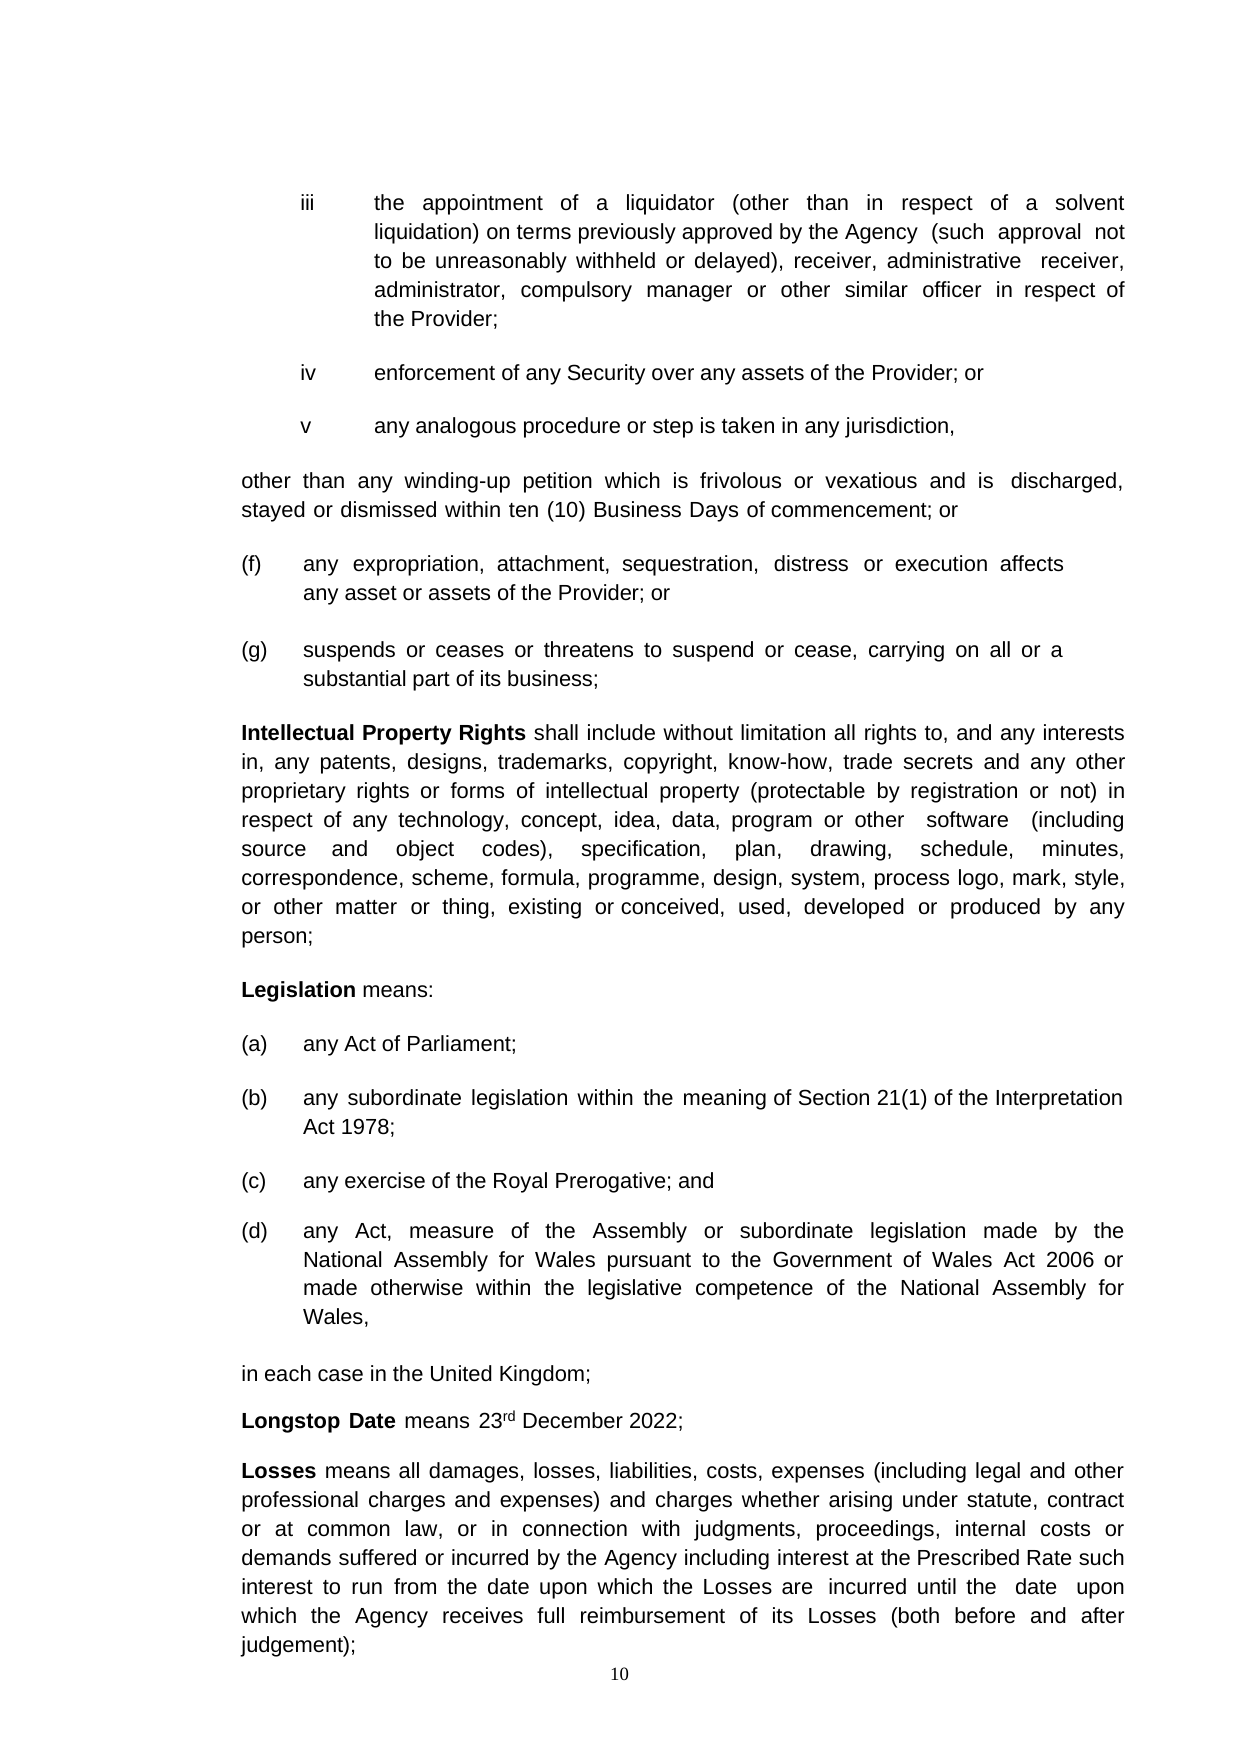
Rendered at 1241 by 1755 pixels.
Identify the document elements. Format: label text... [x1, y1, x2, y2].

text Legislation means: [241, 977, 1140, 1002]
list any subordinate legislation within the meaning of Section 21(1) of the Interpretation Act 1978; [241, 1085, 1124, 1139]
text other than any winding-up petition which is frivolous or vexatious and is discharged, stayed or dismissed within ten (10) Business Days of commencement; or [241, 468, 1124, 522]
text Intellectual Property Rights shall include without limitation all rights to, and any interests in, any patents, designs, trademarks, copyright, know-how, trade secrets and any other proprietary rights or forms of intellectual property (protectable by registration or not) in respect of any technology, concept, idea, data, program or other software (including source and object codes), specification, plan, drawing, schedule, minutes, correspondence, scheme, formula, programme, design, system, process logo, mark, style, or other matter or thing, existing or conceived, used, developed or produced by any person; [241, 720, 1125, 948]
list any analogous procedure or step is taken in any jurisdiction, [300, 413, 1140, 438]
text in each case in the United Kingdom; [241, 1361, 1140, 1386]
list any Act, measure of the Assembly or subordinate legislation made by the National Assembly for Wales pursuant to the Government of Wales Act 2006 or made otherwise within the legislative competence of the National Assembly for Wales, [241, 1218, 1124, 1329]
list enforcement of any Security over any assets of the Provider; or [300, 359, 1140, 385]
text Longstop Date means 23rd December 2022; [241, 1408, 1121, 1433]
text Losses means all damages, losses, liabilities, costs, expenses (including legal and other professional charges and expenses) and charges whether arising under statute, contract or at common law, or in connection with judgments, proceedings, internal costs or demands suffered or incurred by the Agency including interest at the Prescribed Rate such interest to run from the date upon which the Losses are incurred until the date upon which the Agency receives full reimbursement of its Losses (both before and after judgement); [241, 1458, 1124, 1657]
list the appointment of a liquidator (other than in respect of a solvent liquidation) on terms previously approved by the Agency (such approval not to be unreasonably withheld or delayed), receiver, administrative receiver, administrator, compulsory manager or other similar officer in respect of the Provider; [300, 189, 1125, 331]
list suspends or ceases or threatens to suspend or cease, carrying on all or a substantial part of its business; [241, 637, 1064, 692]
list any exercise of the Royal Prerogative; and [241, 1168, 1137, 1193]
list any expropriation, attachment, sequestration, distress or execution affects any asset or assets of the Provider; or [241, 551, 1064, 605]
list any Act of Parliament; [241, 1031, 1137, 1056]
